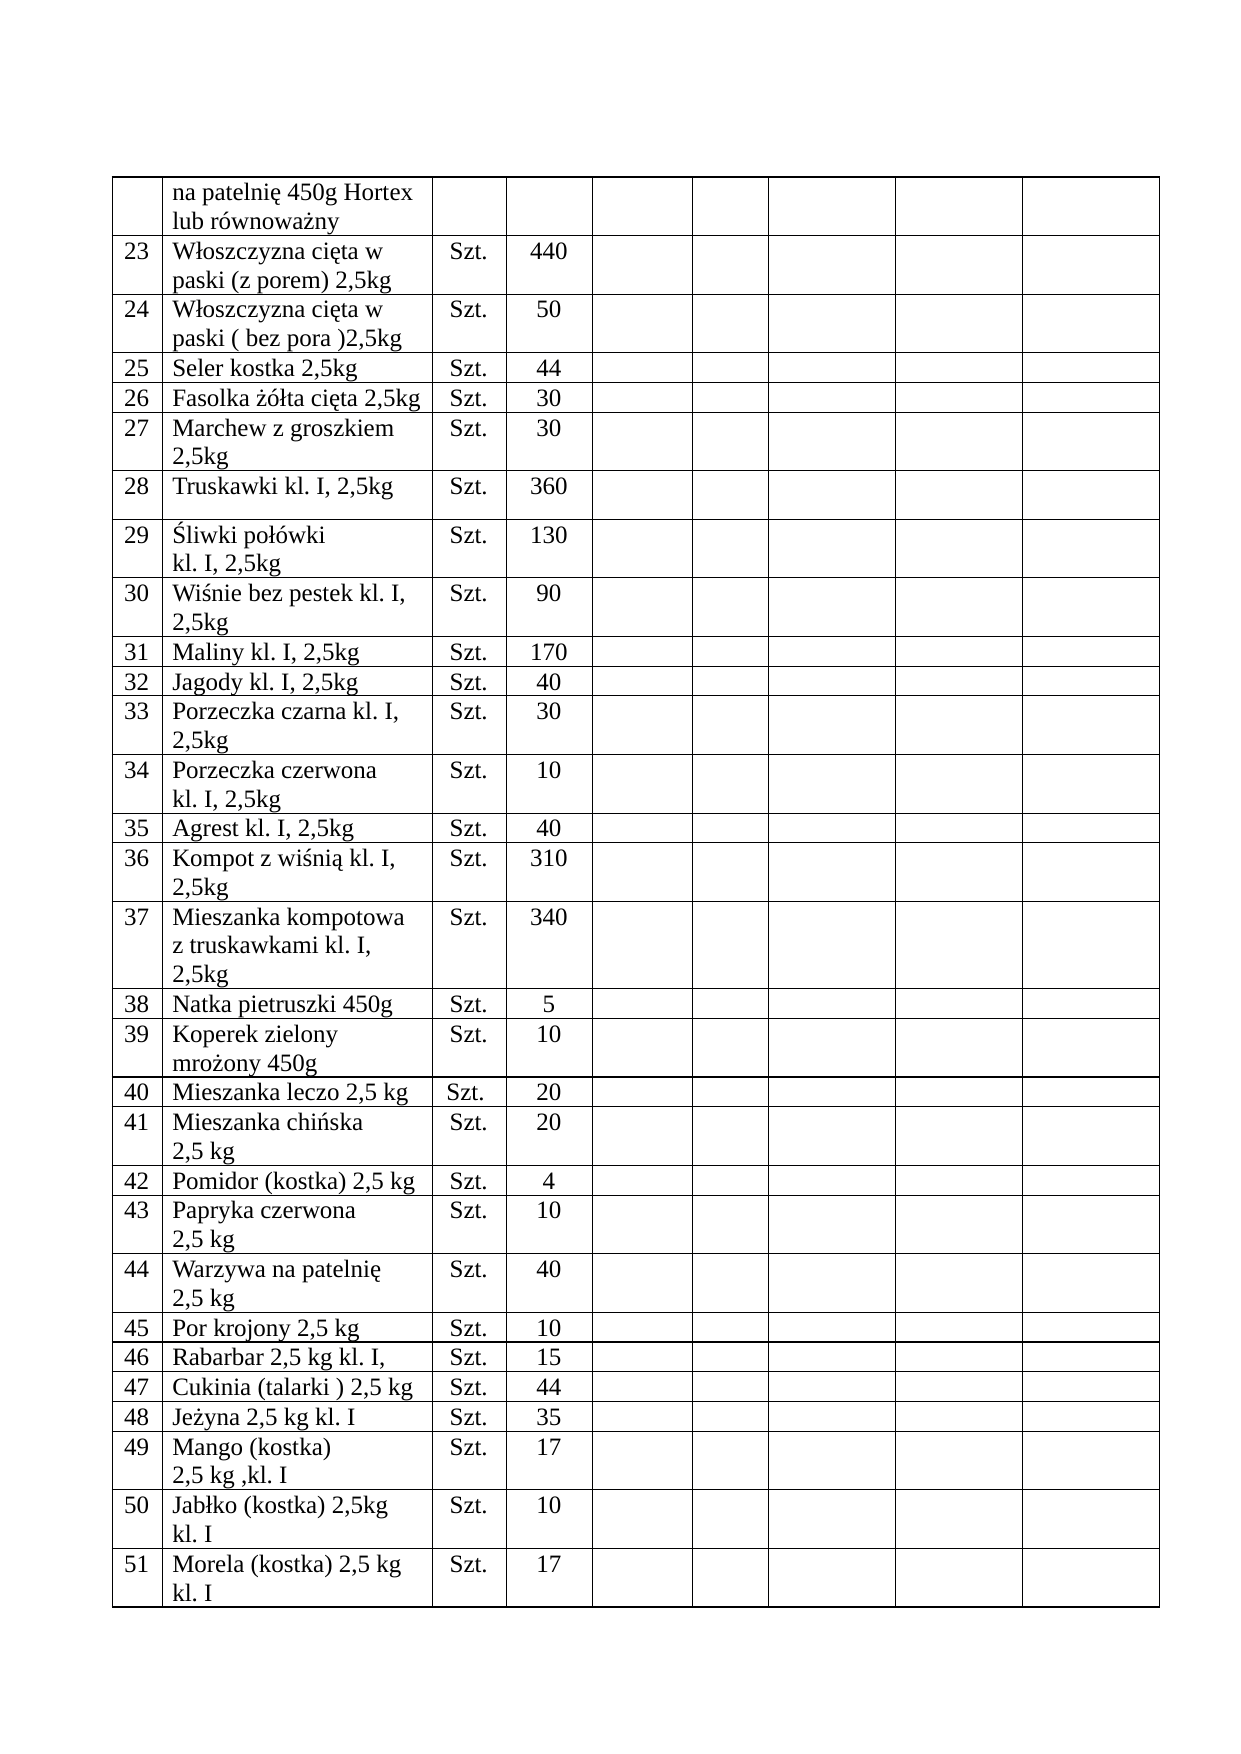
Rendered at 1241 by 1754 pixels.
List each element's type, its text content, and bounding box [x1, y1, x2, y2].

table_cell [769, 1490, 895, 1548]
table_cell 43 [113, 1196, 162, 1253]
table_cell [896, 413, 1022, 470]
table_cell Jeżyna 2,5 kg kl. I [163, 1402, 432, 1431]
table_cell [896, 637, 1022, 666]
table_cell [693, 1402, 768, 1431]
table_cell Szt. [433, 989, 506, 1018]
table_cell [896, 1372, 1022, 1401]
table_cell 48 [113, 1402, 162, 1431]
table_cell [896, 178, 1022, 235]
table_cell [769, 814, 895, 842]
table_cell [769, 755, 895, 812]
table_cell [693, 383, 768, 412]
table_cell [1023, 1343, 1159, 1371]
table_cell [693, 1490, 768, 1548]
table_cell Włoszczyzna cięta w paski ( bez pora )2,5kg [163, 295, 432, 352]
table_cell [769, 1107, 895, 1165]
table_cell 38 [113, 989, 162, 1018]
table_cell 39 [113, 1019, 162, 1076]
table_cell [593, 578, 692, 636]
table_cell 10 [507, 1490, 592, 1548]
table_cell [896, 1343, 1022, 1371]
table_cell 90 [507, 578, 592, 636]
table_cell [1023, 1078, 1159, 1106]
table_cell [769, 1343, 895, 1371]
table_cell Jagody kl. I, 2,5kg [163, 667, 432, 695]
table_cell [769, 413, 895, 470]
table_cell 30 [507, 413, 592, 470]
table_cell [769, 637, 895, 666]
table_cell [1023, 989, 1159, 1018]
table_cell [769, 383, 895, 412]
table_cell 36 [113, 843, 162, 901]
table_cell Szt. [433, 1490, 506, 1548]
table_cell 50 [113, 1490, 162, 1548]
table_cell 35 [113, 814, 162, 842]
table_cell [1023, 1313, 1159, 1341]
table_cell [1023, 471, 1159, 519]
table_cell [1023, 178, 1159, 235]
table_cell [593, 1432, 692, 1489]
table_cell [593, 814, 692, 842]
table_cell [593, 902, 692, 988]
table_cell Szt. [433, 902, 506, 988]
table_cell [896, 471, 1022, 519]
table_cell 44 [507, 1372, 592, 1401]
table_cell 32 [113, 667, 162, 695]
table_cell [593, 1490, 692, 1548]
table_cell 51 [113, 1549, 162, 1606]
table_cell [693, 1313, 768, 1341]
table_cell 25 [113, 353, 162, 382]
table_cell 49 [113, 1432, 162, 1489]
table_cell 37 [113, 902, 162, 988]
table_cell Szt. [433, 1019, 506, 1076]
table_cell [693, 1254, 768, 1312]
table_cell 17 [507, 1432, 592, 1489]
table_cell [693, 1372, 768, 1401]
table_cell [896, 578, 1022, 636]
table_cell Marchew z groszkiem 2,5kg [163, 413, 432, 470]
table_cell Mieszanka kompotowa z truskawkami kl. I, 2,5kg [163, 902, 432, 988]
table_cell [1023, 520, 1159, 577]
table_cell [769, 1196, 895, 1253]
table_cell [593, 1372, 692, 1401]
table_cell Koperek zielony mrożony 450g [163, 1019, 432, 1076]
table_cell Szt. [433, 413, 506, 470]
table_cell 50 [507, 295, 592, 352]
table_cell Szt. [433, 637, 506, 666]
table_cell Mango (kostka) 2,5 kg ,kl. I [163, 1432, 432, 1489]
table_cell 44 [113, 1254, 162, 1312]
table_cell [896, 667, 1022, 695]
table_cell Rabarbar 2,5 kg kl. I, [163, 1343, 432, 1371]
table_cell Szt. [433, 1432, 506, 1489]
table_cell [769, 843, 895, 901]
table_cell [1023, 902, 1159, 988]
table_cell na patelnię 450g Hortex lub równoważny [163, 178, 432, 235]
table_cell [593, 989, 692, 1018]
table_cell [693, 1343, 768, 1371]
table_cell [693, 236, 768, 293]
table_cell [593, 1107, 692, 1165]
table_cell [693, 814, 768, 842]
table_cell Jabłko (kostka) 2,5kg kl. I [163, 1490, 432, 1548]
table_cell [1023, 814, 1159, 842]
table_cell 45 [113, 1313, 162, 1341]
table_cell [896, 353, 1022, 382]
table_cell [896, 1019, 1022, 1076]
table_cell 46 [113, 1343, 162, 1371]
table_cell [896, 1490, 1022, 1548]
table_cell [693, 1078, 768, 1106]
table_cell 29 [113, 520, 162, 577]
table_cell [693, 667, 768, 695]
table_cell [593, 353, 692, 382]
table_cell [433, 178, 506, 235]
table_cell 15 [507, 1343, 592, 1371]
table_cell [769, 1313, 895, 1341]
table_cell [507, 178, 592, 235]
table_cell [1023, 413, 1159, 470]
table_cell Szt. [433, 1372, 506, 1401]
table_cell 130 [507, 520, 592, 577]
table_cell [769, 1166, 895, 1194]
table_cell 310 [507, 843, 592, 901]
table_cell [593, 295, 692, 352]
table_cell 20 [507, 1107, 592, 1165]
table_cell [1023, 1254, 1159, 1312]
table_cell [693, 637, 768, 666]
table_cell 30 [507, 383, 592, 412]
table_cell [896, 1196, 1022, 1253]
table_cell 34 [113, 755, 162, 812]
table_cell 28 [113, 471, 162, 519]
table_cell [896, 520, 1022, 577]
table_cell [593, 696, 692, 754]
table_cell Szt. [433, 295, 506, 352]
table_cell 44 [507, 353, 592, 382]
table_cell [896, 902, 1022, 988]
table_cell Szt. [433, 843, 506, 901]
table_cell [1023, 843, 1159, 901]
table_cell 40 [507, 814, 592, 842]
table_cell [593, 383, 692, 412]
table_cell [693, 1019, 768, 1076]
table_cell [896, 1402, 1022, 1431]
table_cell [769, 471, 895, 519]
table_cell [1023, 383, 1159, 412]
table_cell 4 [507, 1166, 592, 1194]
table_cell [1023, 1166, 1159, 1194]
table_cell [769, 1432, 895, 1489]
table_cell 440 [507, 236, 592, 293]
table_cell Natka pietruszki 450g [163, 989, 432, 1018]
table_cell [769, 353, 895, 382]
table_cell Włoszczyzna cięta w paski (z porem) 2,5kg [163, 236, 432, 293]
table_cell [593, 1166, 692, 1194]
table_cell 5 [507, 989, 592, 1018]
table_cell [896, 989, 1022, 1018]
table_cell [1023, 637, 1159, 666]
table_cell Szt. [433, 1549, 506, 1606]
table_cell 40 [507, 667, 592, 695]
table_cell [693, 295, 768, 352]
table_cell 10 [507, 1313, 592, 1341]
table_cell 33 [113, 696, 162, 754]
table_cell [593, 1313, 692, 1341]
table_cell [593, 471, 692, 519]
table_cell [896, 1549, 1022, 1606]
table_cell [769, 520, 895, 577]
table_cell [593, 637, 692, 666]
table_cell 340 [507, 902, 592, 988]
table_cell Szt. [433, 1078, 506, 1106]
table_cell Szt. [433, 696, 506, 754]
table_cell [113, 178, 162, 235]
table_cell Szt. [433, 471, 506, 519]
table_cell [693, 413, 768, 470]
table_cell 30 [113, 578, 162, 636]
table_cell [769, 667, 895, 695]
table_cell Szt. [433, 814, 506, 842]
table_cell [693, 902, 768, 988]
table_cell Fasolka żółta cięta 2,5kg [163, 383, 432, 412]
table_cell [693, 843, 768, 901]
table_cell [1023, 578, 1159, 636]
table_cell Morela (kostka) 2,5 kg kl. I [163, 1549, 432, 1606]
table_cell [896, 755, 1022, 812]
table_cell Warzywa na patelnię 2,5 kg [163, 1254, 432, 1312]
table_cell [593, 520, 692, 577]
table_cell 42 [113, 1166, 162, 1194]
table_cell [593, 1019, 692, 1076]
table_cell [593, 178, 692, 235]
table_cell [769, 989, 895, 1018]
table_cell [896, 814, 1022, 842]
table_cell [896, 696, 1022, 754]
table_cell 31 [113, 637, 162, 666]
table_cell [593, 1078, 692, 1106]
table_cell [769, 902, 895, 988]
table_cell 30 [507, 696, 592, 754]
table_cell [769, 1019, 895, 1076]
table_cell [769, 1078, 895, 1106]
table_cell Szt. [433, 1196, 506, 1253]
table_cell [769, 1402, 895, 1431]
table_cell Agrest kl. I, 2,5kg [163, 814, 432, 842]
table_cell Szt. [433, 578, 506, 636]
table_cell 41 [113, 1107, 162, 1165]
table_cell [693, 353, 768, 382]
table_cell 17 [507, 1549, 592, 1606]
table_cell [1023, 1549, 1159, 1606]
table_cell Szt. [433, 1313, 506, 1341]
table_cell [896, 383, 1022, 412]
table_cell [896, 295, 1022, 352]
table_cell [1023, 696, 1159, 754]
table_cell [769, 1254, 895, 1312]
table_cell [1023, 353, 1159, 382]
table_cell Kompot z wiśnią kl. I, 2,5kg [163, 843, 432, 901]
table_cell Szt. [433, 1166, 506, 1194]
table_cell 24 [113, 295, 162, 352]
table_cell 10 [507, 1019, 592, 1076]
table_cell [1023, 1490, 1159, 1548]
table_cell [1023, 1019, 1159, 1076]
table_cell [769, 295, 895, 352]
table_cell Cukinia (talarki ) 2,5 kg [163, 1372, 432, 1401]
table_cell 40 [113, 1078, 162, 1106]
table_cell 27 [113, 413, 162, 470]
table_cell 20 [507, 1078, 592, 1106]
table_cell [769, 1549, 895, 1606]
table_cell [693, 1166, 768, 1194]
table_cell Por krojony 2,5 kg [163, 1313, 432, 1341]
table_cell Szt. [433, 383, 506, 412]
table_cell Szt. [433, 236, 506, 293]
table_cell 47 [113, 1372, 162, 1401]
table_cell [593, 236, 692, 293]
table_cell Śliwki połówki kl. I, 2,5kg [163, 520, 432, 577]
table_cell [896, 236, 1022, 293]
table_cell [1023, 1196, 1159, 1253]
table_cell [1023, 1372, 1159, 1401]
table_cell [593, 1402, 692, 1431]
table_cell [896, 843, 1022, 901]
table_cell 170 [507, 637, 592, 666]
table_cell 40 [507, 1254, 592, 1312]
table_cell [693, 471, 768, 519]
table_cell [593, 1254, 692, 1312]
table_cell [593, 1196, 692, 1253]
table_cell 10 [507, 1196, 592, 1253]
table_cell Szt. [433, 755, 506, 812]
table_cell [593, 413, 692, 470]
table_cell Porzeczka czerwona kl. I, 2,5kg [163, 755, 432, 812]
table_cell [1023, 1432, 1159, 1489]
table_cell [896, 1254, 1022, 1312]
table_cell [693, 989, 768, 1018]
table_cell Szt. [433, 520, 506, 577]
table_cell [693, 755, 768, 812]
table_cell [896, 1166, 1022, 1194]
table_cell [693, 696, 768, 754]
table_cell Szt. [433, 667, 506, 695]
table_cell [693, 1196, 768, 1253]
table_cell [896, 1313, 1022, 1341]
table_cell 23 [113, 236, 162, 293]
table_cell [896, 1078, 1022, 1106]
table_cell [1023, 755, 1159, 812]
table_cell 10 [507, 755, 592, 812]
table_cell Papryka czerwona 2,5 kg [163, 1196, 432, 1253]
table_cell [769, 1372, 895, 1401]
table_cell Seler kostka 2,5kg [163, 353, 432, 382]
table_cell 35 [507, 1402, 592, 1431]
table_cell Maliny kl. I, 2,5kg [163, 637, 432, 666]
table_cell [769, 578, 895, 636]
table_cell Szt. [433, 1107, 506, 1165]
table_cell [896, 1432, 1022, 1489]
table_cell [593, 667, 692, 695]
table_cell [693, 1107, 768, 1165]
table_cell [896, 1107, 1022, 1165]
table_cell Mieszanka leczo 2,5 kg [163, 1078, 432, 1106]
table_cell [693, 1432, 768, 1489]
table_cell [693, 178, 768, 235]
table_cell [769, 696, 895, 754]
table_cell [1023, 236, 1159, 293]
table_cell 360 [507, 471, 592, 519]
table_cell Porzeczka czarna kl. I, 2,5kg [163, 696, 432, 754]
table_cell [1023, 295, 1159, 352]
table_cell Wiśnie bez pestek kl. I, 2,5kg [163, 578, 432, 636]
table_cell Szt. [433, 1402, 506, 1431]
table_cell Szt. [433, 353, 506, 382]
table_cell [593, 755, 692, 812]
table_cell [593, 843, 692, 901]
table_cell Mieszanka chińska 2,5 kg [163, 1107, 432, 1165]
table_cell Szt. [433, 1343, 506, 1371]
table_cell Szt. [433, 1254, 506, 1312]
table_cell Pomidor (kostka) 2,5 kg [163, 1166, 432, 1194]
table_cell [693, 578, 768, 636]
table_cell [593, 1549, 692, 1606]
table_cell [693, 520, 768, 577]
table_cell [593, 1343, 692, 1371]
table_cell [1023, 1107, 1159, 1165]
table_cell [1023, 1402, 1159, 1431]
table_cell Truskawki kl. I, 2,5kg [163, 471, 432, 519]
table_cell [693, 1549, 768, 1606]
table_cell [769, 236, 895, 293]
table_cell [769, 178, 895, 235]
table_cell 26 [113, 383, 162, 412]
table_cell [1023, 667, 1159, 695]
